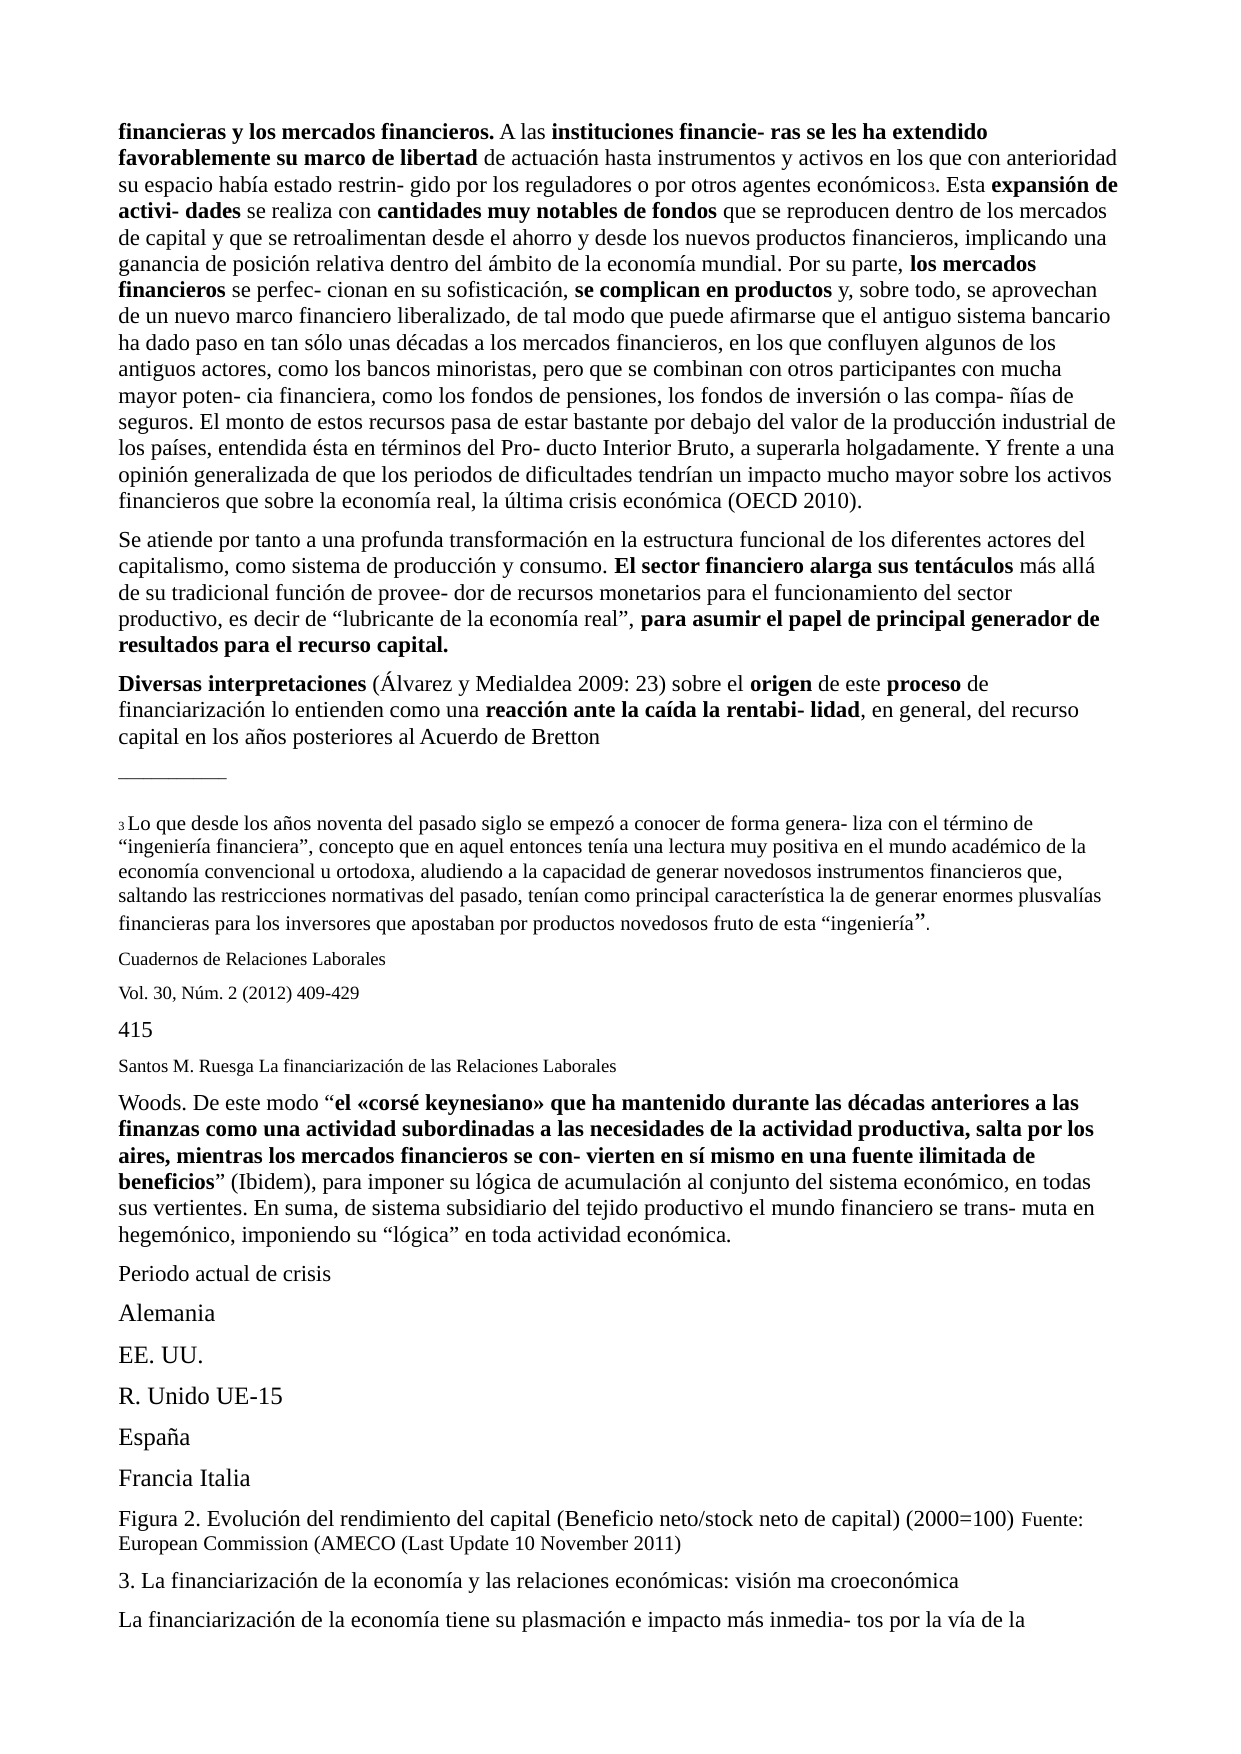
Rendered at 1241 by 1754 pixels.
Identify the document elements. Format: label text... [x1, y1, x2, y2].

text financieras y los mercados financieros. A las instituciones financie- ras se les ha extendido favorablemente su marco de libertad de actuación hasta instrumentos y activos en los que con anterioridad su espacio había estado restrin- gido por los reguladores o por otros agentes económicos3. Esta expansión de activi- dades se realiza con cantidades muy notables de fondos que se reproducen dentro de los mercados de capital y que se retroalimentan desde el ahorro y desde los nuevos productos financieros, implicando una ganancia de posición relativa dentro del ámbito de la economía mundial. Por su parte, los mercados financieros se perfec- cionan en su sofisticación, se complican en productos y, sobre todo, se aprovechan de un nuevo marco financiero liberalizado, de tal modo que puede afirmarse que el antiguo sistema bancario ha dado paso en tan sólo unas décadas a los mercados financieros, en los que confluyen algunos de los antiguos actores, como los bancos minoristas, pero que se combinan con otros participantes con mucha mayor poten- cia financiera, como los fondos de pensiones, los fondos de inversión o las compa- ñías de seguros. El monto de estos recursos pasa de estar bastante por debajo del valor de la producción industrial de los países, entendida ésta en términos del Pro- ducto Interior Bruto, a superarla holgadamente. Y frente a una opinión generalizada de que los periodos de dificultades tendrían un impacto mucho mayor sobre los activos financieros que sobre la economía real, la última crisis económica (OECD 2010). [118, 118, 1122, 513]
text Vol. 30, Núm. 2 (2012) 409-429 [118, 982, 1122, 1003]
text Woods. De este modo “el «corsé keynesiano» que ha mantenido durante las décadas anteriores a las finanzas como una actividad subordinadas a las necesidades de la actividad productiva, salta por los aires, mientras los mercados financieros se con- vierten en sí mismo en una fuente ilimitada de beneficios” (Ibidem), para imponer su lógica de acumulación al conjunto del sistema económico, en todas sus vertientes. En suma, de sistema subsidiario del tejido productivo el mundo financiero se trans- muta en hegemónico, imponiendo su “lógica” en toda actividad económica. [118, 1089, 1122, 1247]
text Santos M. Ruesga La financiarización de las Relaciones Laborales [118, 1055, 1122, 1076]
text _____________ [118, 762, 1122, 781]
text Cuadernos de Relaciones Laborales [118, 948, 1122, 969]
text Alemania [118, 1298, 1122, 1327]
text 3. La financiarización de la economía y las relaciones económicas: visión ma croeconómica [118, 1568, 1122, 1594]
text La financiarización de la economía tiene su plasmación e impacto más inmedia- tos por la vía de la [118, 1606, 1122, 1633]
text EE. UU. [118, 1340, 1122, 1368]
text 415 [118, 1016, 1122, 1042]
text Se atiende por tanto a una profunda transformación en la estructura funcional de los diferentes actores del capitalismo, como sistema de producción y consumo. El sector financiero alarga sus tentáculos más allá de su tradicional función de provee- dor de recursos monetarios para el funcionamiento del sector productivo, es decir de “lubricante de la economía real”, para asumir el papel de principal generador de resultados para el recurso capital. [118, 526, 1122, 658]
text 3 Lo que desde los años noventa del pasado siglo se empezó a conocer de forma genera- liza con el término de “ingeniería financiera”, concepto que en aquel entonces tenía una lectura muy positiva en el mundo académico de la economía convencional u ortodoxa, aludiendo a la capacidad de generar novedosos instrumentos financieros que, saltando las restricciones normativas del pasado, tenían como principal característica la de generar enormes plusvalías financieras para los inversores que apostaban por productos novedosos fruto de esta “ingeniería”. [118, 810, 1122, 935]
text R. Unido UE-15 [118, 1381, 1122, 1410]
text España [118, 1422, 1122, 1451]
text Periodo actual de crisis [118, 1259, 1122, 1286]
text Figura 2. Evolución del rendimiento del capital (Beneficio neto/stock neto de capital) (2000=100) Fuente: European Commission (AMECO (Last Update 10 November 2011) [118, 1505, 1122, 1555]
text Francia Italia [118, 1463, 1122, 1492]
text Diversas interpretaciones (Álvarez y Medialdea 2009: 23) sobre el origen de este proceso de financiarización lo entienden como una reacción ante la caída la rentabi- lidad, en general, del recurso capital en los años posteriores al Acuerdo de Bretton [118, 670, 1122, 749]
